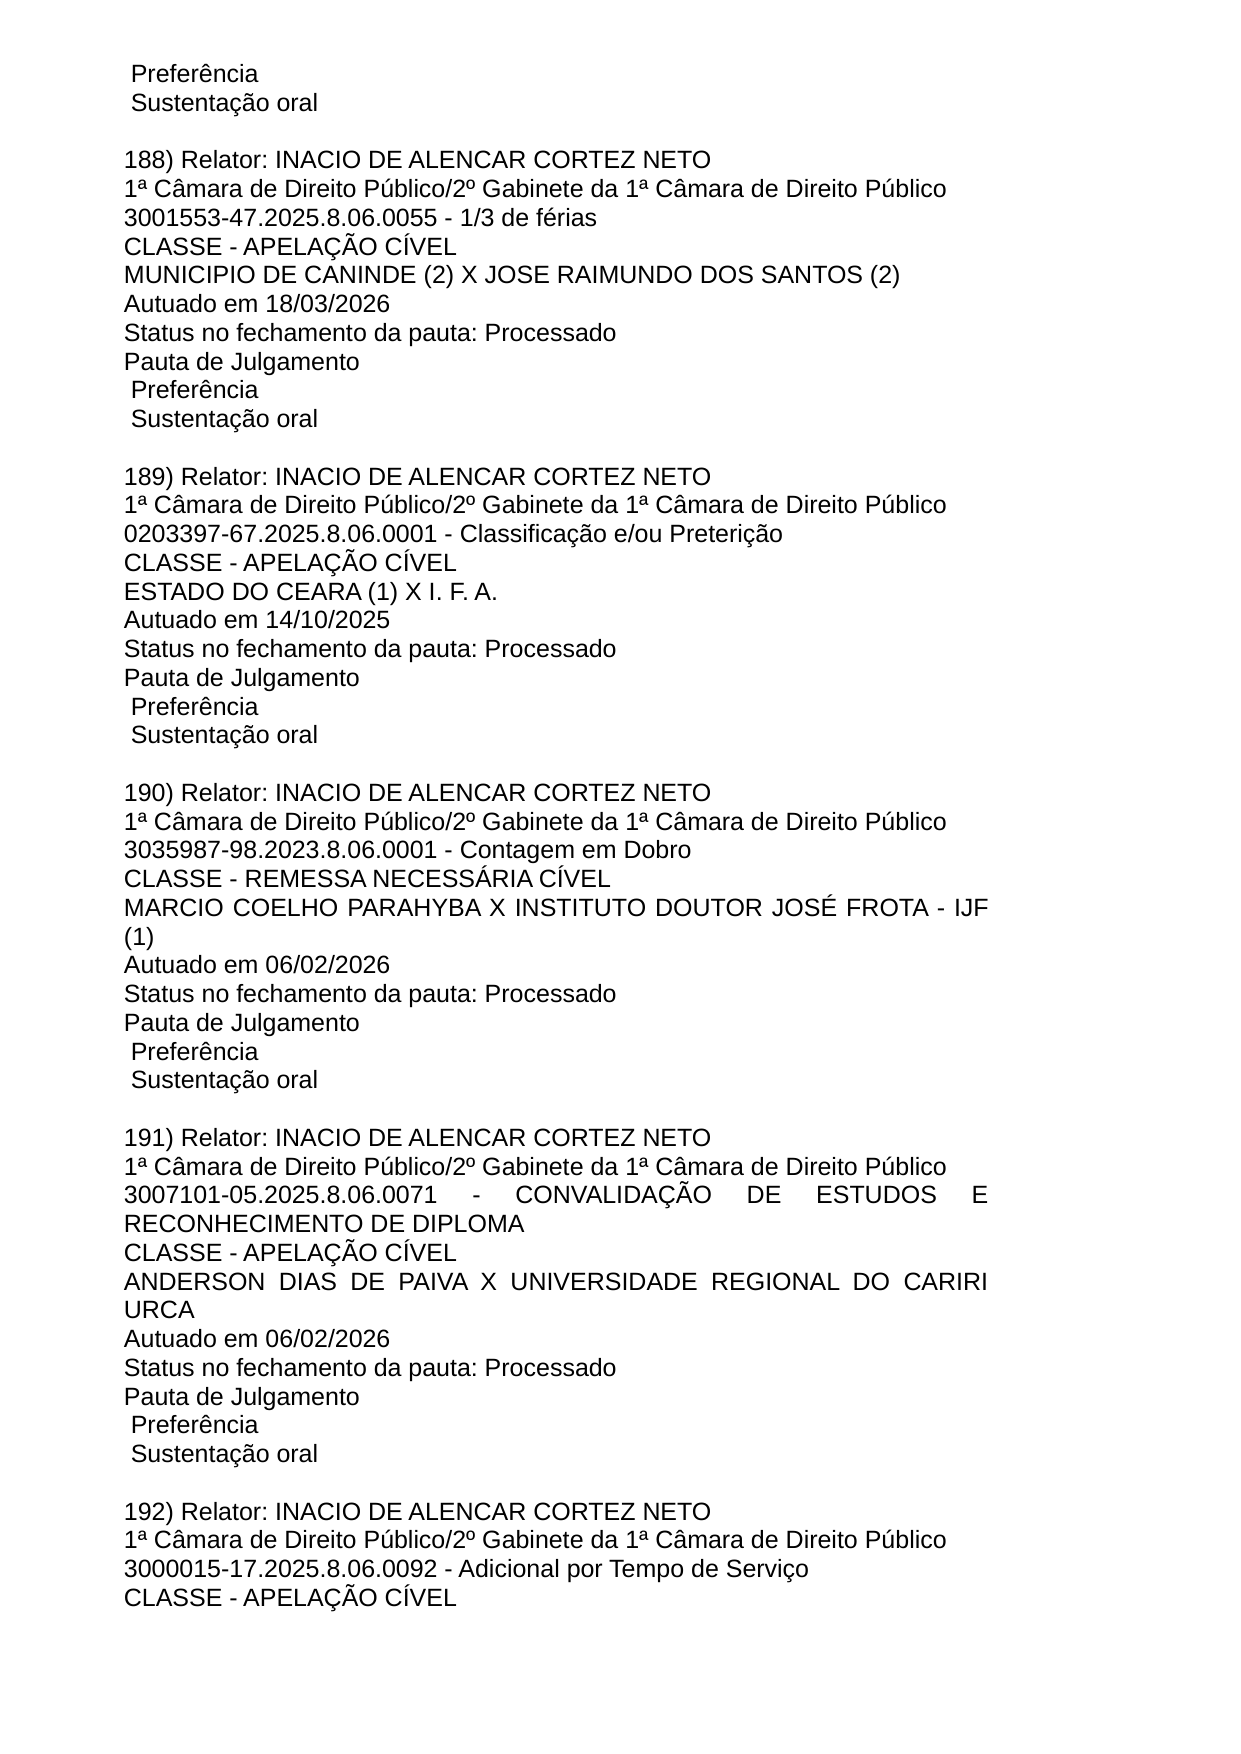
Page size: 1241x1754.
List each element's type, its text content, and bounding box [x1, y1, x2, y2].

text 3007101-05.2025.8.06.0071 - CONVALIDAÇÃO DE ESTUDOS E RECONHECIMENTO DE DIPLOMA [124, 1180, 989, 1238]
text ANDERSON DIAS DE PAIVA X UNIVERSIDADE REGIONAL DO CARIRI URCA [124, 1267, 989, 1324]
text 1ª Câmara de Direito Público/2º Gabinete da 1ª Câmara de Direito Público [124, 807, 989, 835]
text Sustentação oral [124, 404, 989, 433]
text MUNICIPIO DE CANINDE (2) X JOSE RAIMUNDO DOS SANTOS (2) [124, 260, 989, 289]
text Pauta de Julgamento [124, 663, 989, 692]
text Status no fechamento da pauta: Processado [124, 634, 989, 663]
text Preferência [124, 1037, 989, 1065]
text Status no fechamento da pauta: Processado [124, 1353, 989, 1382]
text Autuado em 06/02/2026 [124, 1324, 989, 1353]
text Sustentação oral [124, 88, 989, 117]
text MARCIO COELHO PARAHYBA X INSTITUTO DOUTOR JOSÉ FROTA - IJF (1) [124, 893, 989, 950]
text 192) Relator: INACIO DE ALENCAR CORTEZ NETO [124, 1497, 989, 1525]
text Status no fechamento da pauta: Processado [124, 318, 989, 347]
text CLASSE - REMESSA NECESSÁRIA CÍVEL [124, 864, 989, 893]
text CLASSE - APELAÇÃO CÍVEL [124, 232, 989, 260]
text 1ª Câmara de Direito Público/2º Gabinete da 1ª Câmara de Direito Público [124, 1525, 989, 1554]
text 3035987-98.2023.8.06.0001 - Contagem em Dobro [124, 835, 989, 864]
text Pauta de Julgamento [124, 347, 989, 375]
text Preferência [124, 59, 989, 88]
text CLASSE - APELAÇÃO CÍVEL [124, 1583, 989, 1612]
text Pauta de Julgamento [124, 1008, 989, 1037]
text 1ª Câmara de Direito Público/2º Gabinete da 1ª Câmara de Direito Público [124, 490, 989, 519]
text Sustentação oral [124, 1065, 989, 1094]
text 3001553-47.2025.8.06.0055 - 1/3 de férias [124, 203, 989, 232]
text 190) Relator: INACIO DE ALENCAR CORTEZ NETO [124, 778, 989, 807]
text CLASSE - APELAÇÃO CÍVEL [124, 548, 989, 577]
text Autuado em 18/03/2026 [124, 289, 989, 318]
text 1ª Câmara de Direito Público/2º Gabinete da 1ª Câmara de Direito Público [124, 174, 989, 203]
text Pauta de Julgamento [124, 1382, 989, 1410]
text Autuado em 06/02/2026 [124, 950, 989, 979]
text Autuado em 14/10/2025 [124, 605, 989, 634]
text Preferência [124, 692, 989, 720]
text Sustentação oral [124, 1439, 989, 1468]
text Preferência [124, 375, 989, 404]
text Status no fechamento da pauta: Processado [124, 979, 989, 1008]
text Preferência [124, 1410, 989, 1439]
text Sustentação oral [124, 720, 989, 749]
text CLASSE - APELAÇÃO CÍVEL [124, 1238, 989, 1267]
text 3000015-17.2025.8.06.0092 - Adicional por Tempo de Serviço [124, 1554, 989, 1583]
text 1ª Câmara de Direito Público/2º Gabinete da 1ª Câmara de Direito Público [124, 1152, 989, 1180]
text ESTADO DO CEARA (1) X I. F. A. [124, 577, 989, 605]
text 0203397-67.2025.8.06.0001 - Classificação e/ou Preterição [124, 519, 989, 548]
text 189) Relator: INACIO DE ALENCAR CORTEZ NETO [124, 462, 989, 490]
text 188) Relator: INACIO DE ALENCAR CORTEZ NETO [124, 145, 989, 174]
text 191) Relator: INACIO DE ALENCAR CORTEZ NETO [124, 1123, 989, 1152]
